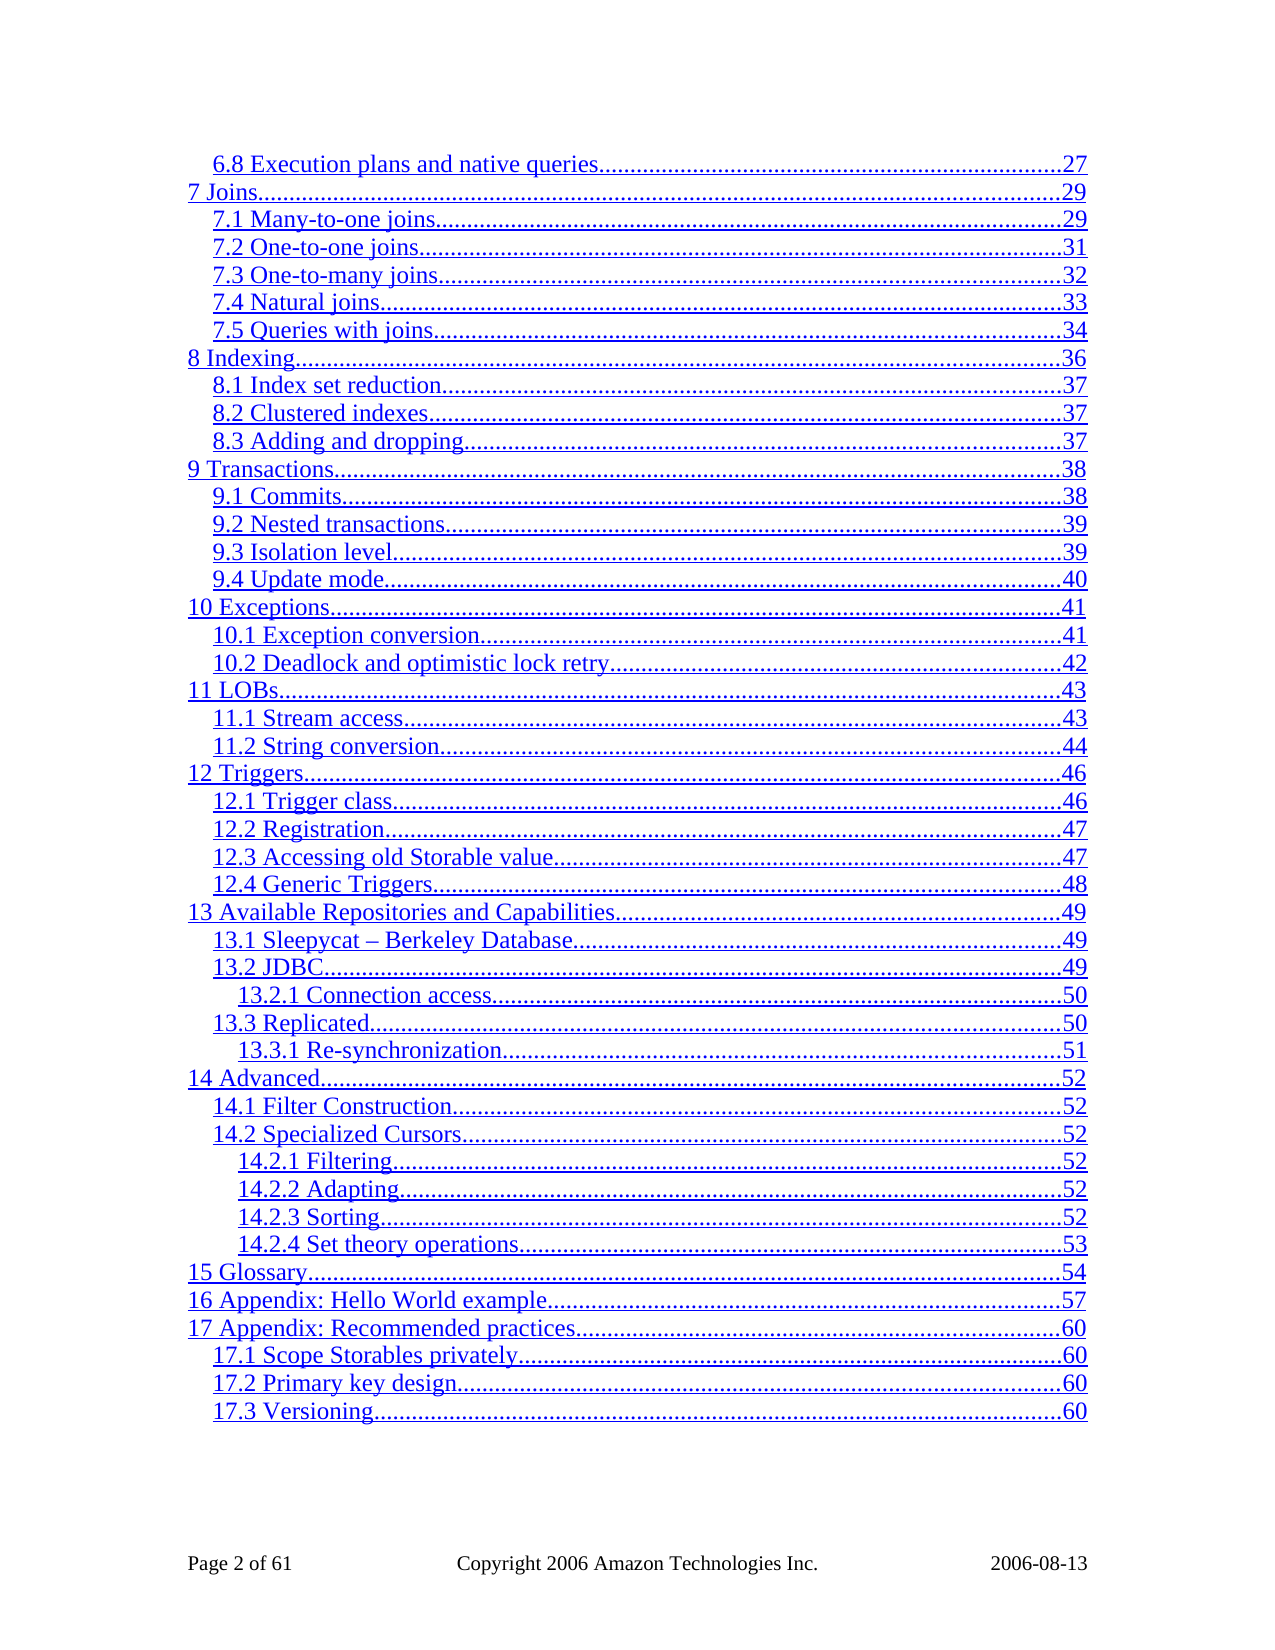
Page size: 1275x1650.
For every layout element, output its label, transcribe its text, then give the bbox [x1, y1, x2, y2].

text 12.4 Generic Triggers 48 [212, 870, 1087, 894]
text 13 Available Repositories and Capabilities 49 [187, 898, 1087, 926]
text 9.3 Isolation level 39 [212, 538, 1087, 562]
text 12 Triggers 46 [187, 759, 1087, 787]
text 8 Indexing 36 [187, 344, 1087, 372]
text 13.2.1 Connection access 50 [237, 981, 1087, 1005]
text 9.2 Nested transactions 39 [212, 510, 1087, 534]
text 14.2 Specialized Cursors 52 [212, 1120, 1087, 1144]
text 13.3.1 Re-synchronization 51 [237, 1037, 1087, 1061]
text 7.2 One-to-one joins 31 [212, 233, 1087, 257]
text 7.4 Natural joins 33 [212, 288, 1087, 312]
text 9 Transactions 38 [187, 455, 1087, 482]
text 6.8 Execution plans and native queries 27 [212, 150, 1087, 174]
text 14.2.1 Filtering 52 [237, 1147, 1087, 1171]
text 7 Joins 29 [187, 178, 1087, 205]
text 11.2 String conversion 44 [212, 732, 1087, 756]
text 14.2.3 Sorting 52 [237, 1203, 1087, 1227]
text 14.2.4 Set theory operations 53 [237, 1231, 1087, 1254]
text 14.2.2 Adapting 52 [237, 1175, 1087, 1199]
text 8.1 Index set reduction 37 [212, 372, 1087, 396]
text 10 Exceptions 41 [187, 593, 1087, 621]
text 13.3 Replicated 50 [212, 1009, 1087, 1033]
text 10.1 Exception conversion 41 [212, 621, 1087, 645]
text 14.1 Filter Construction 52 [212, 1092, 1087, 1116]
text 16 Appendix: Hello World example 57 [187, 1286, 1087, 1314]
text 12.2 Registration 47 [212, 815, 1087, 839]
text 7.3 One-to-many joins 32 [212, 261, 1087, 285]
text 7.1 Many-to-one joins 29 [212, 205, 1087, 229]
text 11 LOBs 43 [187, 676, 1087, 704]
text 7.5 Queries with joins 34 [212, 316, 1087, 340]
text 17.2 Primary key design 60 [212, 1369, 1087, 1393]
text 9.1 Commits 38 [212, 482, 1087, 506]
text 15 Glossary 54 [187, 1258, 1087, 1286]
text 12.3 Accessing old Storable value 47 [212, 843, 1087, 867]
text 10.2 Deadlock and optimistic lock retry 42 [212, 649, 1087, 673]
text 13.2 JDBC 49 [212, 953, 1087, 977]
text 11.1 Stream access 43 [212, 704, 1087, 728]
text 14 Advanced 52 [187, 1064, 1087, 1092]
text 8.3 Adding and dropping 37 [212, 427, 1087, 451]
text 13.1 Sleepycat – Berkeley Database 49 [212, 926, 1087, 950]
text 8.2 Clustered indexes 37 [212, 399, 1087, 423]
text 12.1 Trigger class 46 [212, 787, 1087, 811]
text 9.4 Update mode 40 [212, 566, 1087, 589]
text 17.1 Scope Storables privately 60 [212, 1341, 1087, 1365]
text 17 Appendix: Recommended practices 60 [187, 1314, 1087, 1341]
text 17.3 Versioning 60 [212, 1397, 1087, 1421]
